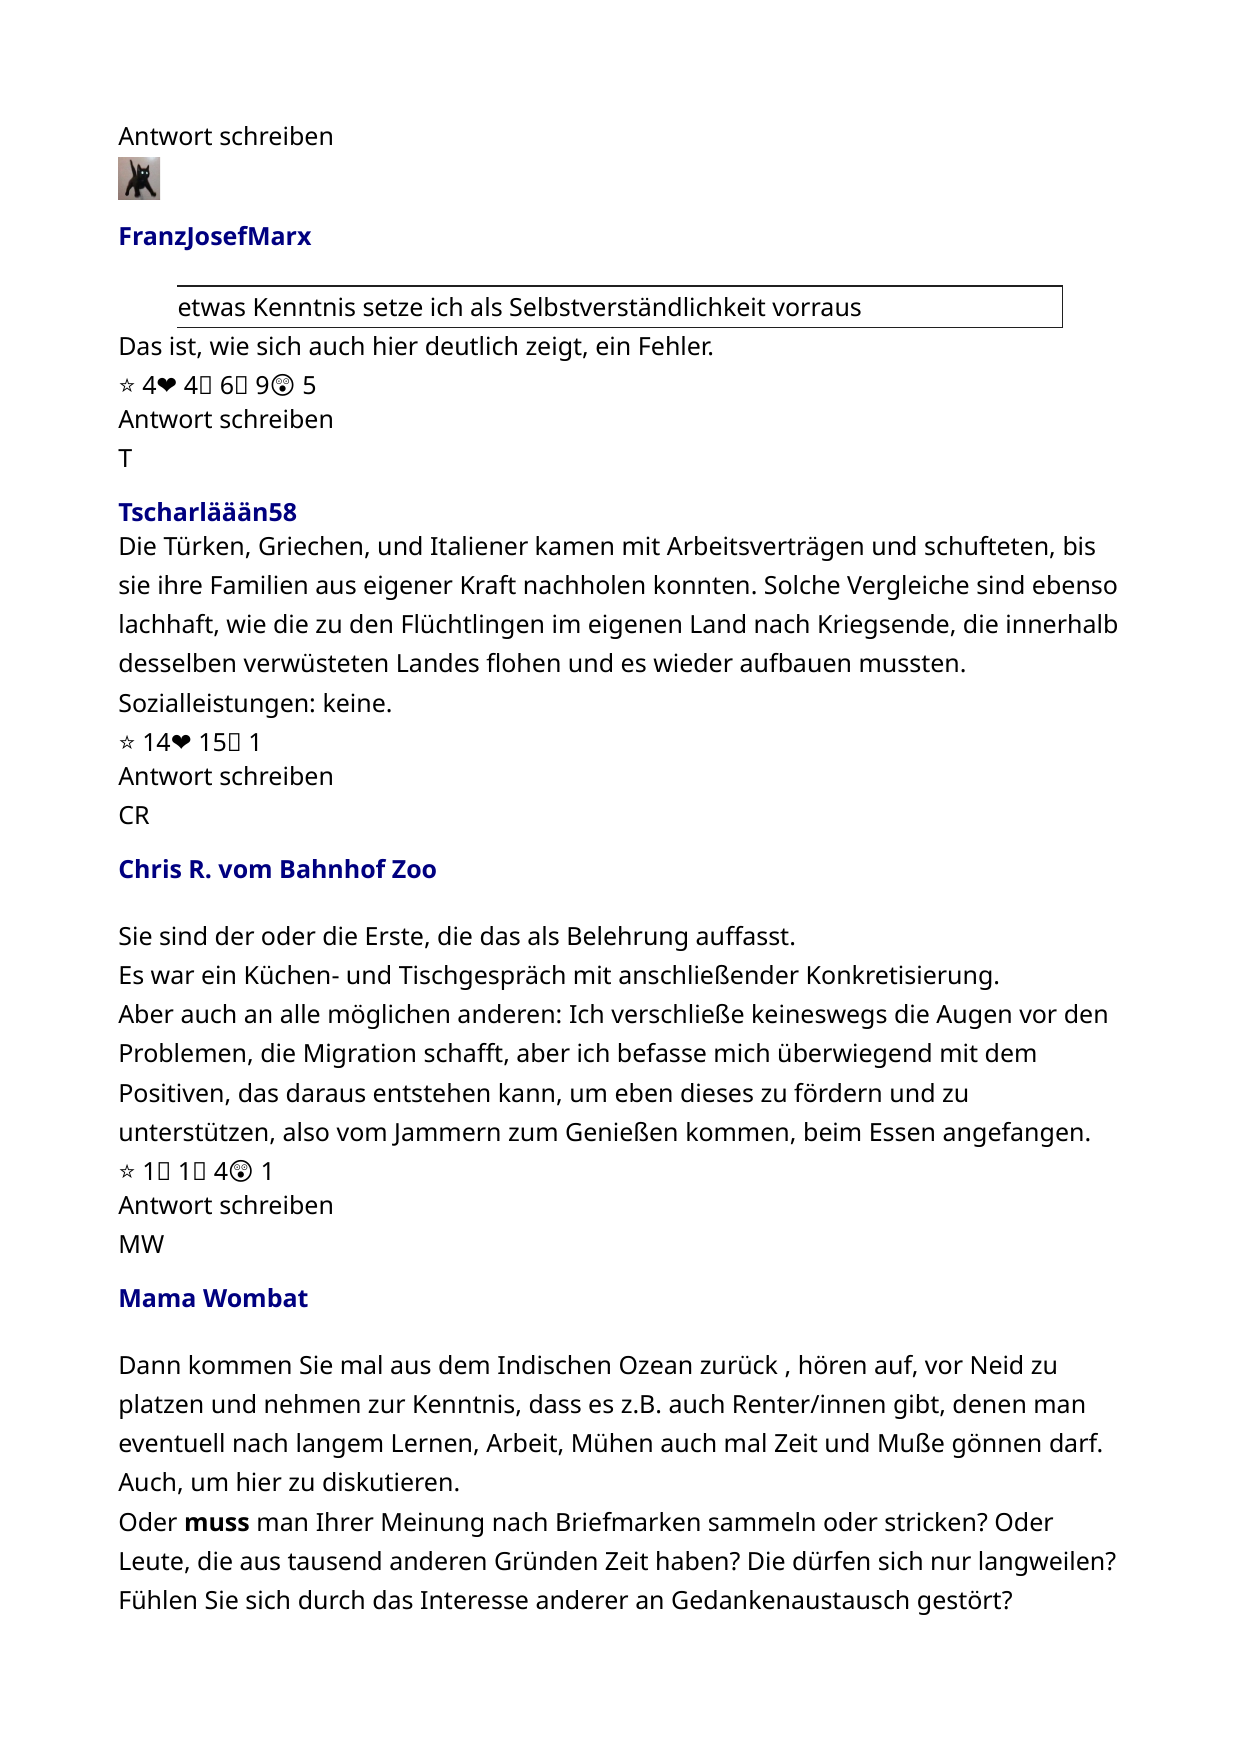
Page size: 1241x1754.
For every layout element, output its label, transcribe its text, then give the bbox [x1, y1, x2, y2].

text Es war ein Küchen- und Tischgespräch mit anschließender Konkretisierung. [118, 958, 1122, 992]
text ⭐️ 4❤️ 4🙁 6🤨 9😲 5 [118, 368, 1122, 402]
text ⭐️ 1🙁 1🤨 4😲 1 [118, 1153, 1122, 1188]
subtitle FranzJosefMarx [118, 218, 1122, 252]
text etwas Kenntnis setze ich als Selbstverständlichkeit vorraus [177, 287, 1062, 327]
text CR [118, 798, 1122, 832]
text Antwort schreiben [118, 1188, 1122, 1222]
text T [118, 441, 1122, 475]
subtitle Tscharläään58 [118, 494, 1122, 529]
text Das ist, wie sich auch hier deutlich zeigt, ein Fehler. [118, 328, 1122, 362]
subtitle Mama Wombat [118, 1281, 1122, 1314]
subtitle Chris R. vom Bahnhof Zoo [118, 851, 1122, 886]
text Oder muss man Ihrer Meinung nach Briefmarken sammeln oder stricken? Oder Leute, die aus tausend anderen Gründen Zeit haben? Die dürfen sich nur langweilen? [118, 1504, 1122, 1577]
text Antwort schreiben [118, 118, 1122, 152]
text MW [118, 1227, 1122, 1261]
text Aber auch an alle möglichen anderen: Ich verschließe keineswegs die Augen vor den Problemen, die Migration schafft, aber ich befasse mich überwiegend mit dem Positiven, das daraus entstehen kann, um eben dieses zu fördern und zu unterstützen, also vom Jammern zum Genießen kommen, beim Essen angefangen. [118, 997, 1122, 1148]
text Dann kommen Sie mal aus dem Indischen Ozean zurück , hören auf, vor Neid zu platzen und nehmen zur Kenntnis, dass es z.B. auch Renter/innen gibt, denen man eventuell nach langem Lernen, Arbeit, Mühen auch mal Zeit und Muße gönnen darf. Auch, um hier zu diskutieren. [118, 1348, 1122, 1499]
text Sie sind der oder die Erste, die das als Belehrung auffasst. [118, 918, 1122, 953]
text Fühlen Sie sich durch das Interesse anderer an Gedankenaustausch gestört? [118, 1583, 1122, 1617]
text Antwort schreiben [118, 402, 1122, 436]
text Die Türken, Griechen, und Italiener kamen mit Arbeitsverträgen und schufteten, bis sie ihre Familien aus eigener Kraft nachholen konnten. Solche Vergleiche sind ebenso lachhaft, wie die zu den Flüchtlingen im eigenen Land nach Kriegsende, die innerhalb desselben verwüsteten Landes flohen und es wieder aufbauen mussten. Sozialleistungen: keine. [118, 529, 1122, 719]
text Antwort schreiben [118, 758, 1122, 793]
picture [118, 157, 161, 200]
text ⭐️ 14❤️ 15🤨 1 [118, 724, 1122, 758]
